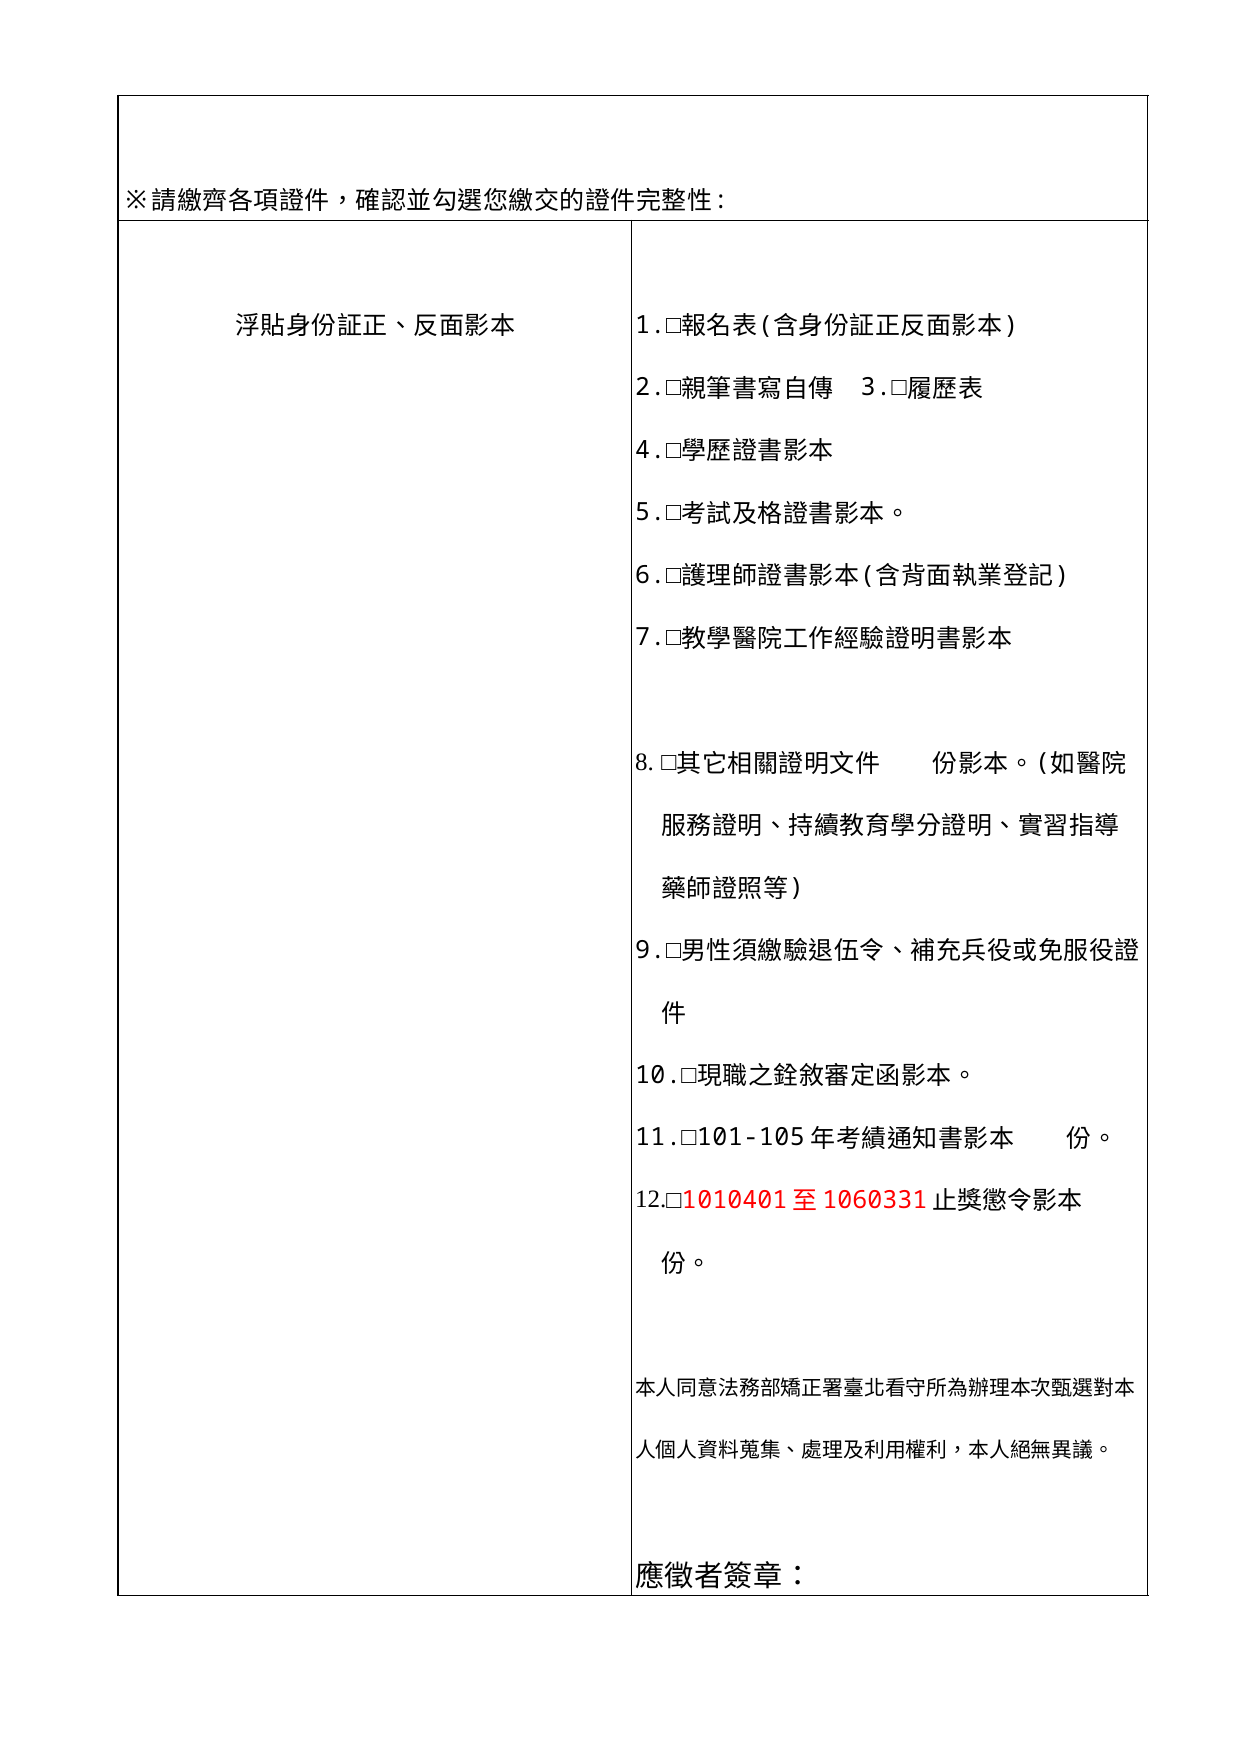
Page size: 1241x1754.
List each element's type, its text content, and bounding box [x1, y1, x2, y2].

table_cell □報名表(含身份証正反面影本) □親筆書寫自傳 3.□履歷表 □學歷證書影本 □考試及格證書影本。 □護理師證書影本(含背面執業登記) □教學醫院工作經驗證明書影本 □其它相關證明文件 份影本。(如醫院服務證明、持續教育學分證明、實習指導藥師證照等) □男性須繳驗退伍令、補充兵役或免服役證件 □現職之銓敘審定函影本。 □101-105年考績通知書影本 份。 □1010401至1060331止獎懲令影本 份。 本人同意法務部矯正署臺北看守所為辦理本次甄選對本人個人資料蒐集、處理及利用權利，本人絕無異議。 應徵者簽章： [632, 221, 1147, 1594]
table_cell 浮貼身份証正、反面影本 [119, 221, 631, 1594]
table_cell ※請繳齊各項證件，確認並勾選您繳交的證件完整性: [119, 96, 1147, 219]
